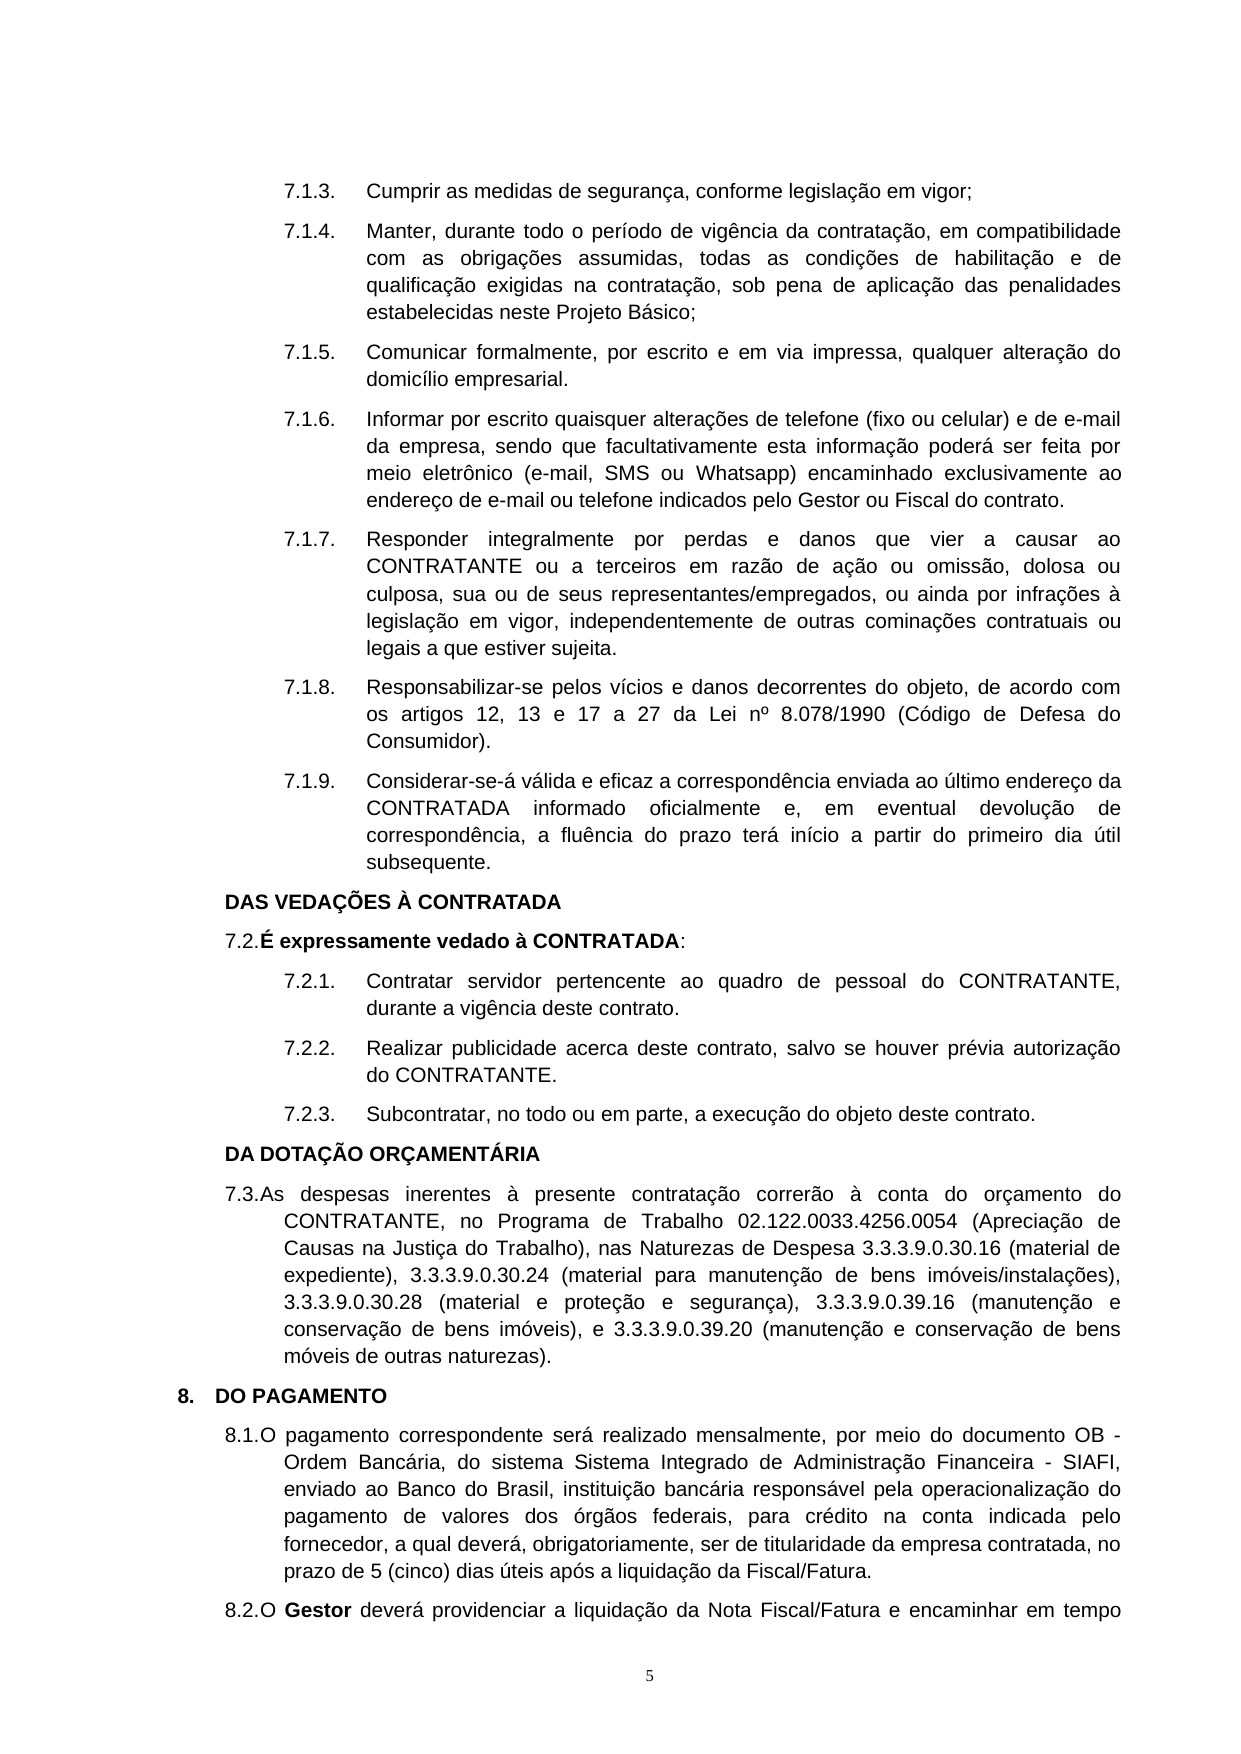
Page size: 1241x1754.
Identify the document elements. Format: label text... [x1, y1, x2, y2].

list DO PAGAMENTO [177, 1381, 1122, 1408]
subtitle Contratar servidor pertencente ao quadro de pessoal do CONTRATANTE, durante a vigência deste contrato. [283, 967, 1122, 1021]
subtitle Responsabilizar-se pelos vícios e danos decorrentes do objeto, de acordo com os artigos 12, 13 e 17 a 27 da Lei nº 8.078/1990 (Código de Defesa do Consumidor). [283, 673, 1122, 754]
subtitle O pagamento correspondente será realizado mensalmente, por meio do documento OB - Ordem Bancária, do sistema Sistema Integrado de Administração Financeira - SIAFI, enviado ao Banco do Brasil, instituição bancária responsável pela operacionalização do pagamento de valores dos órgãos federais, para crédito na conta indicada pelo fornecedor, a qual deverá, obrigatoriamente, ser de titularidade da empresa contratada, no prazo de 5 (cinco) dias úteis após a liquidação da Fiscal/Fatura. [224, 1421, 1122, 1583]
subtitle Manter, durante todo o período de vigência da contratação, em compatibilidade com as obrigações assumidas, todas as condições de habilitação e de qualificação exigidas na contratação, sob pena de aplicação das penalidades estabelecidas neste Projeto Básico; [283, 217, 1122, 325]
subtitle O Gestor deverá providenciar a liquidação da Nota Fiscal/Fatura e encaminhar em tempo [224, 1596, 1122, 1623]
subtitle É expressamente vedado à CONTRATADA: [224, 927, 1122, 954]
subtitle Subcontratar, no todo ou em parte, a execução do objeto deste contrato. [283, 1100, 1122, 1127]
subtitle As despesas inerentes à presente contratação correrão à conta do orçamento do CONTRATANTE, no Programa de Trabalho 02.122.0033.4256.0054 (Apreciação de Causas na Justiça do Trabalho), nas Naturezas de Despesa 3.3.3.9.0.30.16 (material de expediente), 3.3.3.9.0.30.24 (material para manutenção de bens imóveis/instalações), 3.3.3.9.0.30.28 (material e proteção e segurança), 3.3.3.9.0.39.16 (manutenção e conservação de bens imóveis), e 3.3.3.9.0.39.20 (manutenção e conservação de bens móveis de outras naturezas). [224, 1179, 1122, 1369]
subtitle Cumprir as medidas de segurança, conforme legislação em vigor; [283, 177, 1122, 204]
subtitle DA DOTAÇÃO ORÇAMENTÁRIA [0, 1140, 1122, 1167]
subtitle Considerar-se-á válida e eficaz a correspondência enviada ao último endereço da CONTRATADA informado oficialmente e, em eventual devolução de correspondência, a fluência do prazo terá início a partir do primeiro dia útil subsequente. [283, 767, 1122, 875]
subtitle Informar por escrito quaisquer alterações de telefone (fixo ou celular) e de e-mail da empresa, sendo que facultativamente esta informação poderá ser feita por meio eletrônico (e-mail, SMS ou Whatsapp) encaminhado exclusivamente ao endereço de e-mail ou telefone indicados pelo Gestor ou Fiscal do contrato. [283, 404, 1122, 513]
subtitle Comunicar formalmente, por escrito e em via impressa, qualquer alteração do domicílio empresarial. [283, 338, 1122, 392]
subtitle DAS VEDAÇÕES À CONTRATADA [0, 888, 1122, 915]
subtitle Responder integralmente por perdas e danos que vier a causar ao CONTRATANTE ou a terceiros em razão de ação ou omissão, dolosa ou culposa, sua ou de seus representantes/empregados, ou ainda por infrações à legislação em vigor, independentemente de outras cominações contratuais ou legais a que estiver sujeita. [283, 525, 1122, 661]
subtitle Realizar publicidade acerca deste contrato, salvo se houver prévia autorização do CONTRATANTE. [283, 1033, 1122, 1088]
